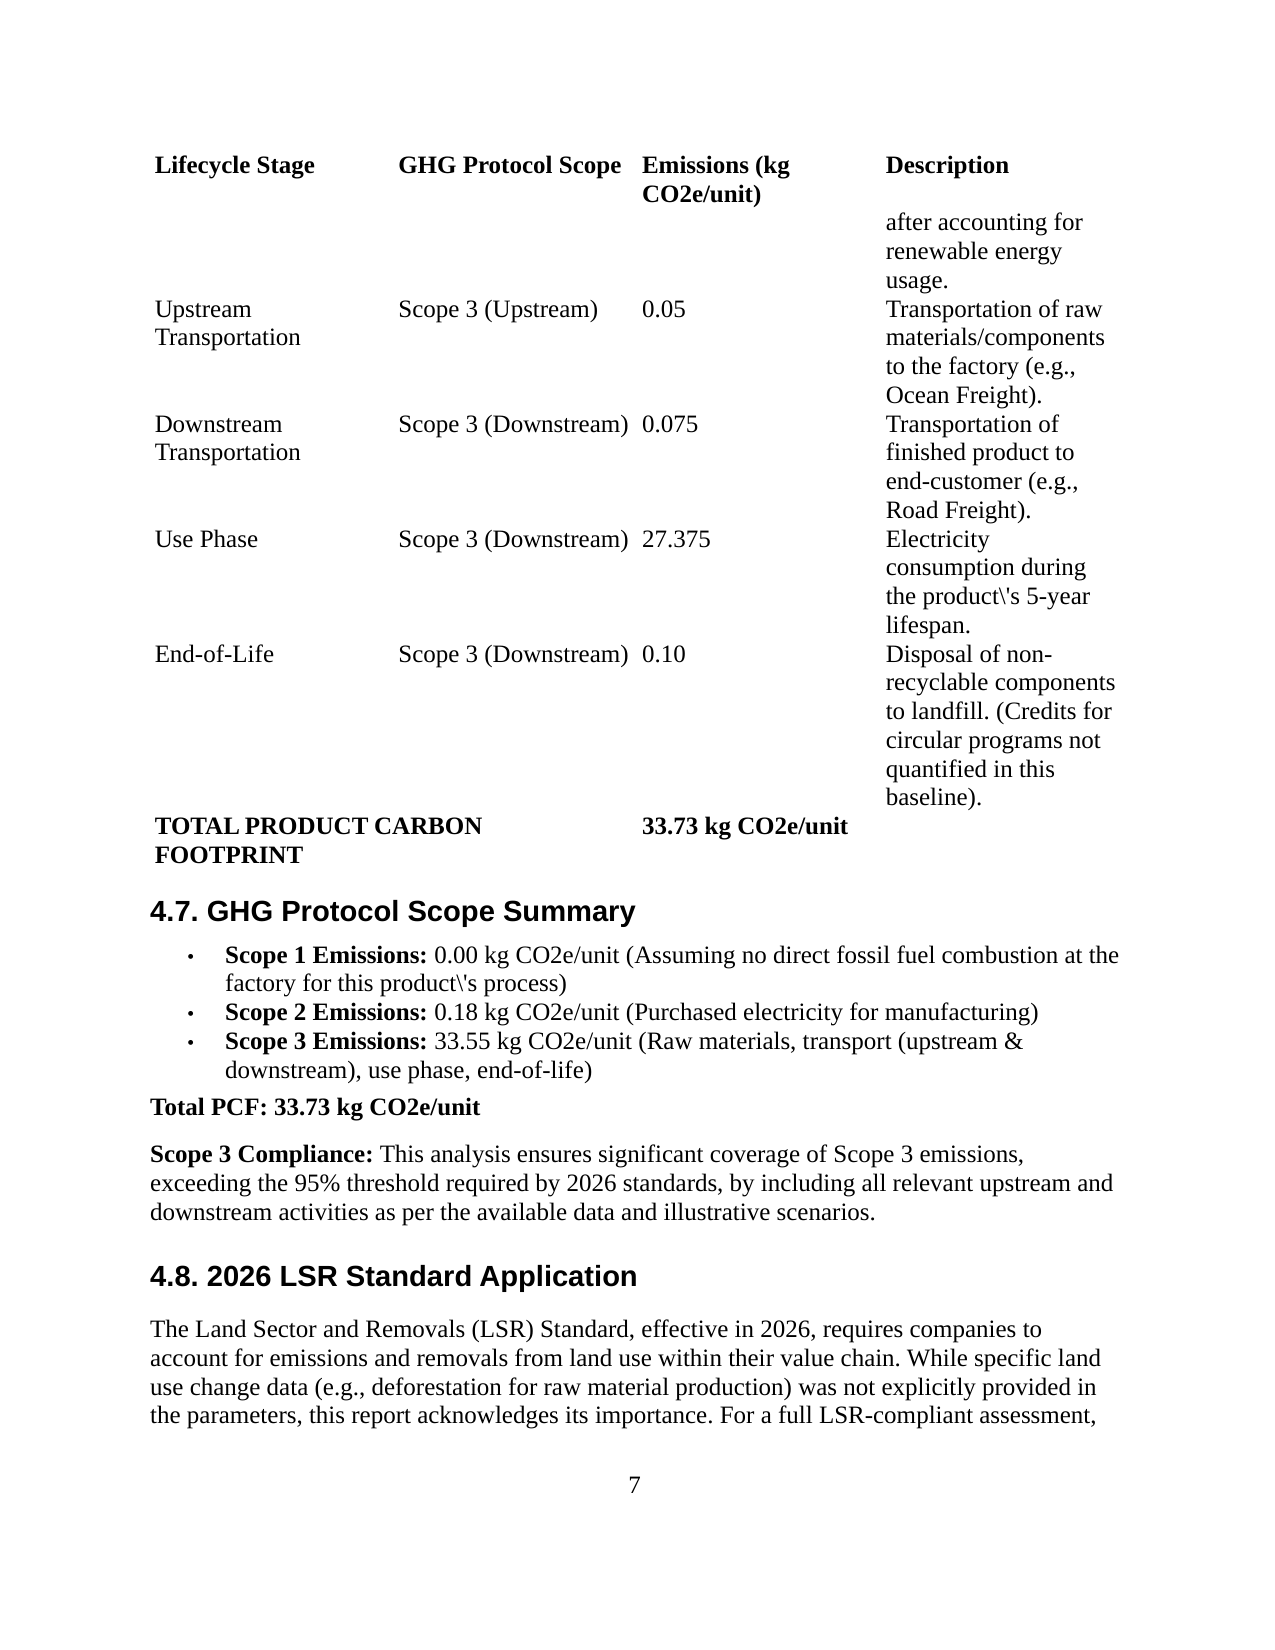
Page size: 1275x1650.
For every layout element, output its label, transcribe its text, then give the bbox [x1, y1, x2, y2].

table_cell Upstream Transportation [150, 294, 394, 409]
table_cell Scope 3 (Downstream) [394, 639, 637, 811]
list Scope 2 Emissions: 0.18 kg CO2e/unit (Purchased electricity for manufacturing) [187, 997, 1125, 1026]
table_cell Electricity consumption during the product\'s 5-year lifespan. [881, 524, 1125, 639]
table_cell [150, 208, 394, 294]
table_cell 33.73 kg CO2e/unit [638, 811, 881, 869]
text Scope 3 Compliance: This analysis ensures significant coverage of Scope 3 emissions, exceeding the 95% threshold required by 2026 standards, by including all relevant upstream and downstream activities as per the available data and illustrative scenarios. [150, 1139, 1125, 1225]
table_cell 27.375 [638, 524, 881, 639]
table_cell Scope 3 (Downstream) [394, 524, 637, 639]
table_cell TOTAL PRODUCT CARBON FOOTPRINT [150, 811, 637, 869]
table_cell Transportation of finished product to end-customer (e.g., Road Freight). [881, 409, 1125, 524]
table_cell Downstream Transportation [150, 409, 394, 524]
table_cell Disposal of non-recyclable components to landfill. (Credits for circular programs not quantified in this baseline). [881, 639, 1125, 811]
table_header Description [881, 150, 1125, 207]
table_cell 0.10 [638, 639, 881, 811]
table_cell End-of-Life [150, 639, 394, 811]
table_cell [394, 208, 637, 294]
table_cell Transportation of raw materials/components to the factory (e.g., Ocean Freight). [881, 294, 1125, 409]
table_cell 0.05 [638, 294, 881, 409]
table_cell Use Phase [150, 524, 394, 639]
table_header Lifecycle Stage [150, 150, 394, 207]
list Scope 1 Emissions: 0.00 kg CO2e/unit (Assuming no direct fossil fuel combustion at the factory for this product\'s process) [187, 940, 1125, 997]
table_cell [638, 208, 881, 294]
list Scope 3 Emissions: 33.55 kg CO2e/unit (Raw materials, transport (upstream & downstream), use phase, end-of-life) [187, 1026, 1125, 1083]
table_cell Scope 3 (Downstream) [394, 409, 637, 524]
table_cell 0.075 [638, 409, 881, 524]
subtitle 4.7. GHG Protocol Scope Summary [150, 894, 1125, 927]
text The Land Sector and Removals (LSR) Standard, effective in 2026, requires companies to account for emissions and removals from land use within their value chain. While specific land use change data (e.g., deforestation for raw material production) was not explicitly provided in the parameters, this report acknowledges its importance. For a full LSR-compliant assessment, [150, 1314, 1125, 1429]
table_cell Scope 3 (Upstream) [394, 294, 637, 409]
table_header GHG Protocol Scope [394, 150, 637, 207]
subtitle 4.8. 2026 LSR Standard Application [150, 1259, 1125, 1293]
table_cell [881, 811, 1125, 869]
table_cell after accounting for renewable energy usage. [881, 208, 1125, 294]
table_header Emissions (kg CO2e/unit) [638, 150, 881, 207]
text Total PCF: 33.73 kg CO2e/unit [150, 1092, 1125, 1121]
